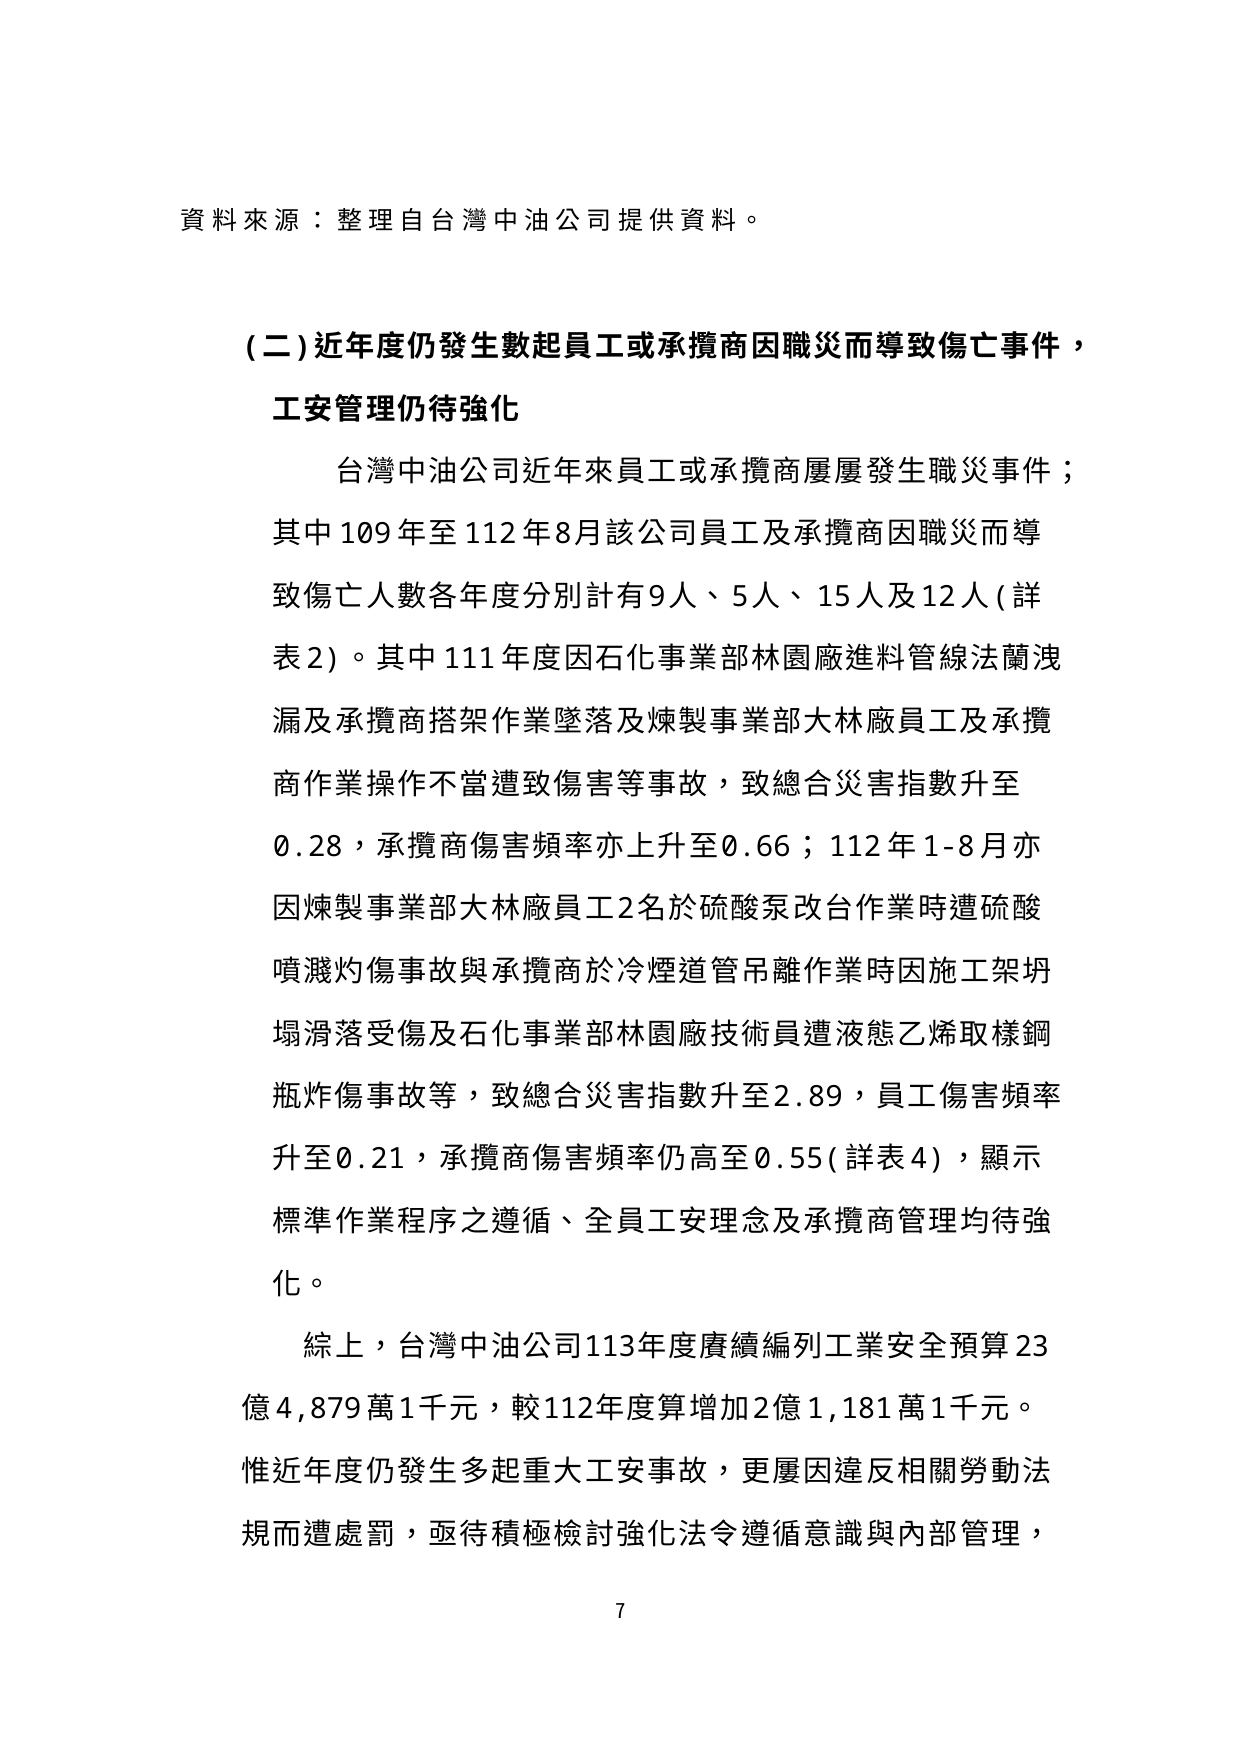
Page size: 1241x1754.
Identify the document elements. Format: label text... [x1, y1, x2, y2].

text 資料來源：整理自台灣中油公司提供資料。 [176, 177, 1063, 240]
text (二)近年度仍發生數起員工或承攬商因職災而導致傷亡事件，工安管理仍待強化 [236, 302, 1063, 427]
text 綜上，台灣中油公司113年度賡續編列工業安全預算23億4,879萬1千元，較112年度算增加2億1,181萬1千元。惟近年度仍發生多起重大工安事故，更屢因違反相關勞動法規而遭處罰，亟待積極檢討強化法令遵循意識與內部管理， [236, 1302, 1063, 1552]
text 台灣中油公司近年來員工或承攬商屢屢發生職災事件；其中109年至112年8月該公司員工及承攬商因職災而導致傷亡人數各年度分別計有9人、5人、15人及12人(詳表2)。其中111年度因石化事業部林園廠進料管線法蘭洩漏及承攬商搭架作業墜落及煉製事業部大林廠員工及承攬商作業操作不當遭致傷害等事故，致總合災害指數升至0.28，承攬商傷害頻率亦上升至0.66；112年1-8月亦因煉製事業部大林廠員工2名於硫酸泵改台作業時遭硫酸噴濺灼傷事故與承攬商於冷煙道管吊離作業時因施工架坍塌滑落受傷及石化事業部林園廠技術員遭液態乙烯取樣鋼瓶炸傷事故等，致總合災害指數升至2.89，員工傷害頻率升至0.21，承攬商傷害頻率仍高至0.55(詳表4)，顯示標準作業程序之遵循、全員工安理念及承攬商管理均待強化。 [266, 427, 1063, 1302]
